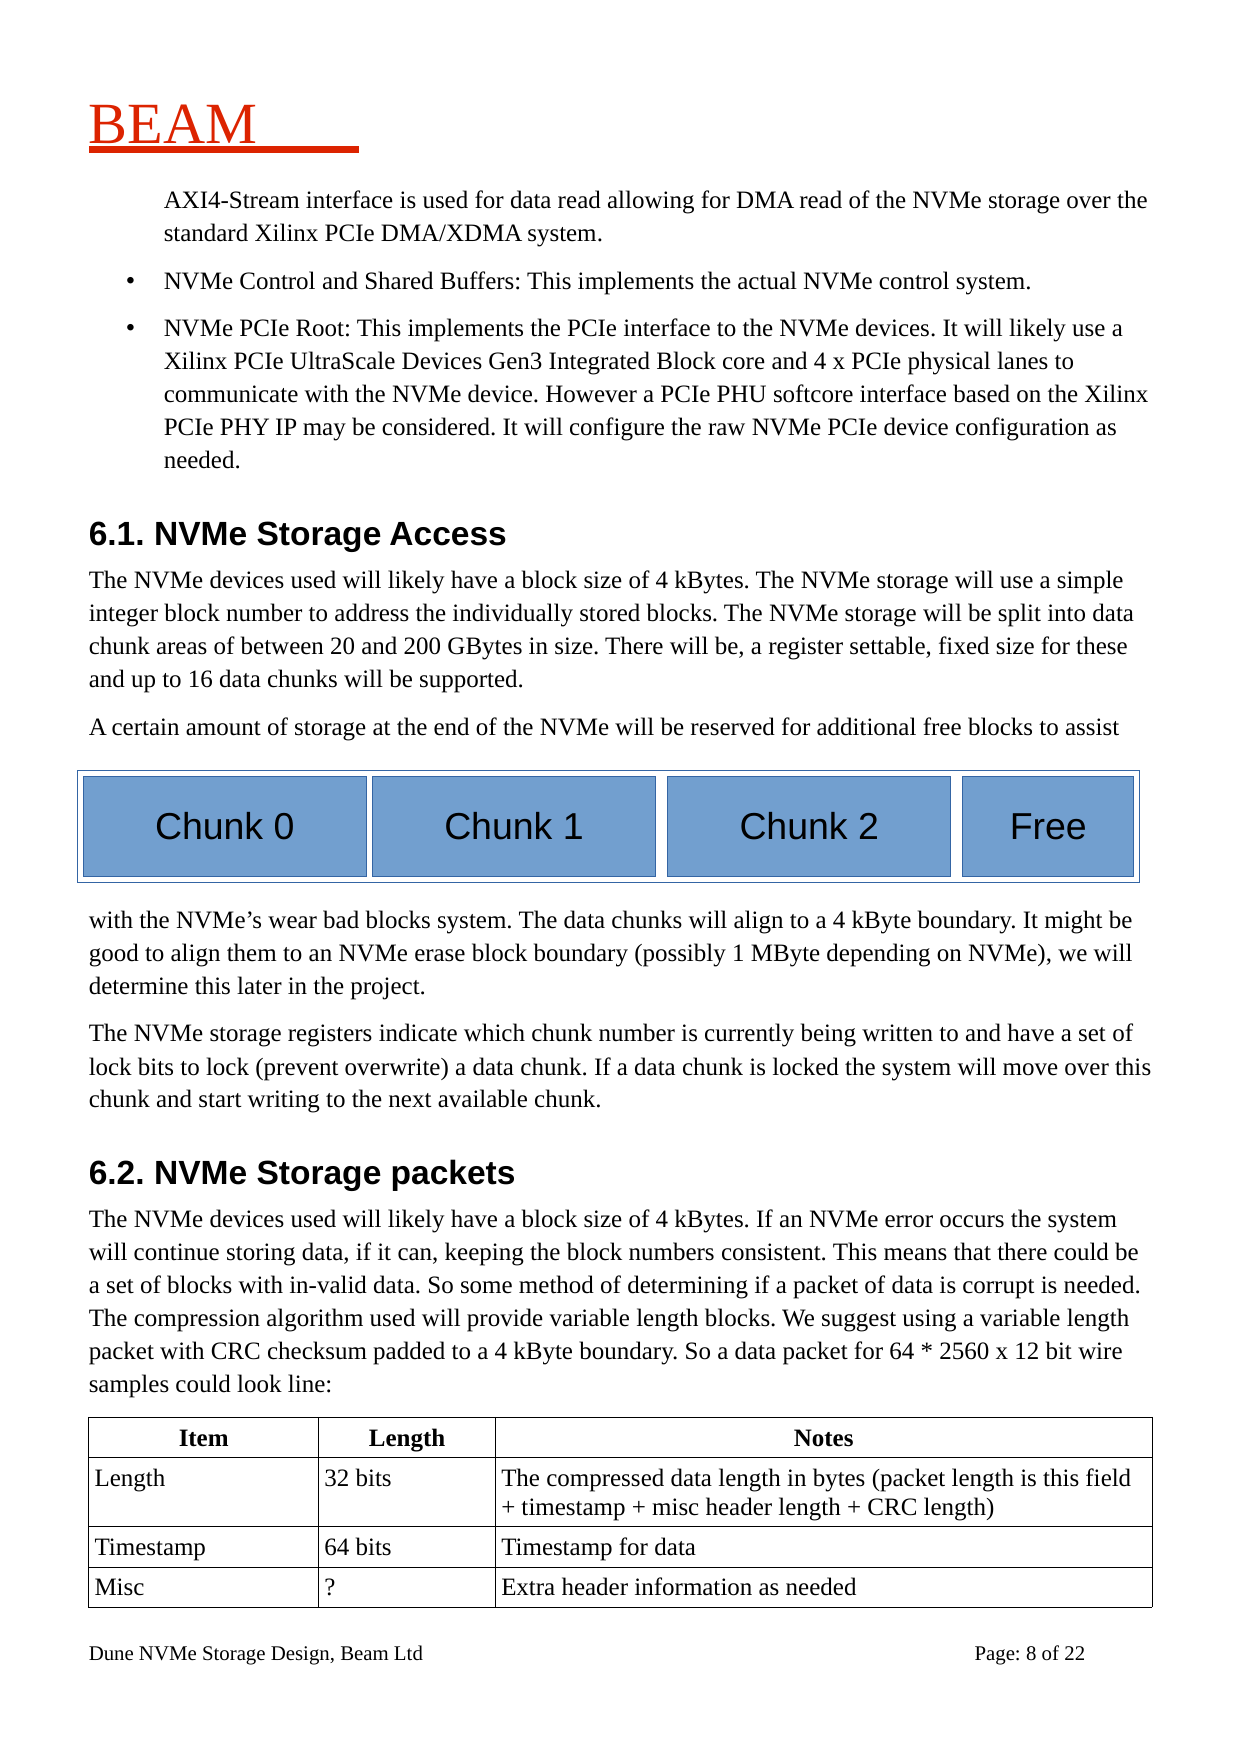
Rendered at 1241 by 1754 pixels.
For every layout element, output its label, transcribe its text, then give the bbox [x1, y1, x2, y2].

table_header Notes [496, 1418, 1152, 1457]
text The NVMe storage registers indicate which chunk number is currently being written to and have a set of lock bits to lock (prevent overwrite) a data chunk. If a data chunk is locked the system will move over this chunk and start writing to the next available chunk. [88, 1018, 1152, 1113]
subtitle NVMe Storage Access [88, 514, 1152, 552]
text The NVMe devices used will likely have a block size of 4 kBytes. The NVMe storage will use a simple integer block number to address the individually stored blocks. The NVMe storage will be split into data chunk areas of between 20 and 200 GBytes in size. There will be, a register settable, fixed size for these and up to 16 data chunks will be supported. [88, 565, 1152, 693]
text The NVMe devices used will likely have a block size of 4 kBytes. If an NVMe error occurs the system will continue storing data, if it can, keeping the block numbers consistent. This means that there could be a set of blocks with in-valid data. So some method of determining if a packet of data is corrupt is needed. The compression algorithm used will provide variable length blocks. We suggest using a variable length packet with CRC checksum padded to a 4 kByte boundary. So a data packet for 64 * 2560 x 12 bit wire samples could look line: [88, 1204, 1152, 1398]
table_header Length [319, 1418, 495, 1457]
table_cell Timestamp for data [496, 1527, 1152, 1567]
table_cell Extra header information as needed [496, 1568, 1152, 1607]
list NVMe Control and Shared Buffers: This implements the actual NVMe control system. [126, 266, 1152, 294]
text A certain amount of storage at the end of the NVMe will be reserved for additional free blocks to assist with the NVMe’s wear bad blocks system. The data chunks will align to a 4 kByte boundary. It might be good to align them to an NVMe erase block boundary (possibly 1 MByte depending on NVMe), we will determine this later in the project. [88, 712, 1152, 1000]
list NVMe PCIe Root: This implements the PCIe interface to the NVMe devices. It will likely use a Xilinx PCIe UltraScale Devices Gen3 Integrated Block core and 4 x PCIe physical lanes to communicate with the NVMe device. However a PCIe PHU softcore interface based on the Xilinx PCIe PHY IP may be considered. It will configure the raw NVMe PCIe device configuration as needed. [126, 313, 1152, 474]
table_cell The compressed data length in bytes (packet length is this field + timestamp + misc header length + CRC length) [496, 1458, 1152, 1526]
table_cell 32 bits [319, 1458, 495, 1526]
table_cell Misc [89, 1568, 318, 1607]
table_cell Timestamp [89, 1527, 318, 1567]
list AXI4-Stream interface is used for data read allowing for DMA read of the NVMe storage over the standard Xilinx PCIe DMA/XDMA system. [126, 185, 1152, 247]
table_cell 64 bits [319, 1527, 495, 1567]
table_header Item [89, 1418, 318, 1457]
table_cell ? [319, 1568, 495, 1607]
table_cell Length [89, 1458, 318, 1526]
subtitle NVMe Storage packets [88, 1153, 1152, 1192]
